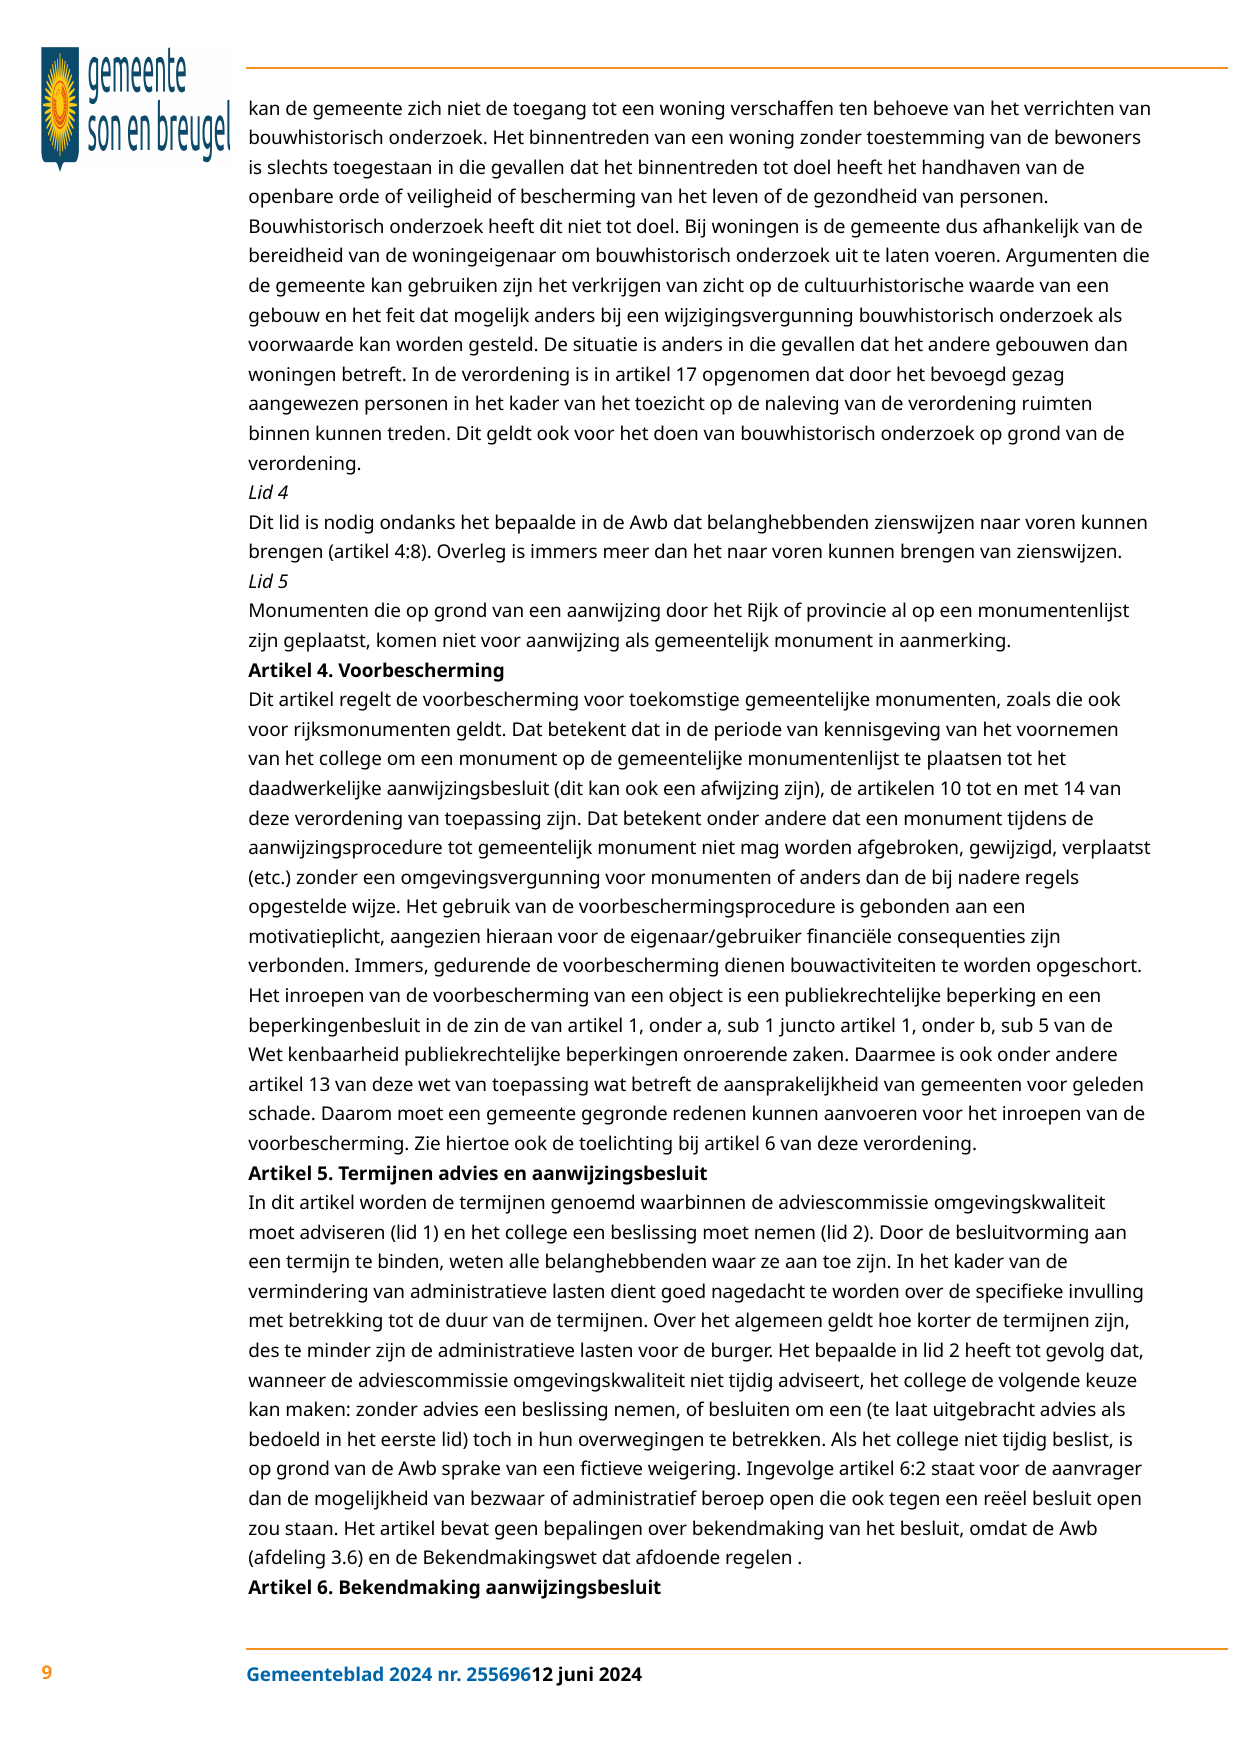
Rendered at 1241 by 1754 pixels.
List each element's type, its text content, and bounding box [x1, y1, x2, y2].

text Artikel 4. Voorbescherming [248, 657, 1152, 683]
picture [41, 47, 231, 172]
text Dit artikel regelt de voorbescherming voor toekomstige gemeentelijke monumenten, zoals die ook voor rijksmonumenten geldt. Dat betekent dat in de periode van kennisgeving van het voornemen van het college om een monument op de gemeentelijke monumentenlijst te plaatsen tot het daadwerkelijke aanwijzingsbesluit (dit kan ook een afwijzing zijn), de artikelen 10 tot en met 14 van deze verordening van toepassing zijn. Dat betekent onder andere dat een monument tijdens de aanwijzingsprocedure tot gemeentelijk monument niet mag worden afgebroken, gewijzigd, verplaatst (etc.) zonder een omgevingsvergunning voor monumenten of anders dan de bij nadere regels opgestelde wijze. Het gebruik van de voorbeschermingsprocedure is gebonden aan een motivatieplicht, aangezien hieraan voor de eigenaar/gebruiker financiële consequenties zijn verbonden. Immers, gedurende de voorbescherming dienen bouwactiviteiten te worden opgeschort. Het inroepen van de voorbescherming van een object is een publiekrechtelijke beperking en een beperkingenbesluit in de zin de van artikel 1, onder a, sub 1 juncto artikel 1, onder b, sub 5 van de Wet kenbaarheid publiekrechtelijke beperkingen onroerende zaken. Daarmee is ook onder andere artikel 13 van deze wet van toepassing wat betreft de aansprakelijkheid van gemeenten voor geleden schade. Daarom moet een gemeente gegronde redenen kunnen aanvoeren voor het inroepen van de voorbescherming. Zie hiertoe ook de toelichting bij artikel 6 van deze verordening. [248, 686, 1152, 1156]
text Artikel 6. Bekendmaking aanwijzingsbesluit [248, 1574, 1152, 1600]
text Dit lid is nodig ondanks het bepaalde in de Awb dat belanghebbenden zienswijzen naar voren kunnen brengen (artikel 4:8). Overleg is immers meer dan het naar voren kunnen brengen van zienswijzen. [248, 509, 1152, 564]
text Monumenten die op grond van een aanwijzing door het Rijk of provincie al op een monumentenlijst zijn geplaatst, komen niet voor aanwijzing als gemeentelijk monument in aanmerking. [248, 598, 1152, 653]
text kan de gemeente zich niet de toegang tot een woning verschaffen ten behoeve van het verrichten van bouwhistorisch onderzoek. Het binnentreden van een woning zonder toestemming van de bewoners is slechts toegestaan in die gevallen dat het binnentreden tot doel heeft het handhaven van de openbare orde of veiligheid of bescherming van het leven of de gezondheid van personen. Bouwhistorisch onderzoek heeft dit niet tot doel. Bij woningen is de gemeente dus afhankelijk van de bereidheid van de woningeigenaar om bouwhistorisch onderzoek uit te laten voeren. Argumenten die de gemeente kan gebruiken zijn het verkrijgen van zicht op de cultuurhistorische waarde van een gebouw en het feit dat mogelijk anders bij een wijzigingsvergunning bouwhistorisch onderzoek als voorwaarde kan worden gesteld. De situatie is anders in die gevallen dat het andere gebouwen dan woningen betreft. In de verordening is in artikel 17 opgenomen dat door het bevoegd gezag aangewezen personen in het kader van het toezicht op de naleving van de verordening ruimten binnen kunnen treden. Dit geldt ook voor het doen van bouwhistorisch onderzoek op grond van de verordening. [248, 95, 1152, 476]
text Artikel 5. Termijnen advies en aanwijzingsbesluit [248, 1160, 1152, 1186]
text Lid 4 [248, 479, 1152, 505]
text Lid 5 [248, 568, 1152, 594]
text In dit artikel worden de termijnen genoemd waarbinnen de adviescommissie omgevingskwaliteit moet adviseren (lid 1) en het college een beslissing moet nemen (lid 2). Door de besluitvorming aan een termijn te binden, weten alle belanghebbenden waar ze aan toe zijn. In het kader van de vermindering van administratieve lasten dient goed nagedacht te worden over de specifieke invulling met betrekking tot de duur van de termijnen. Over het algemeen geldt hoe korter de termijnen zijn, des te minder zijn de administratieve lasten voor de burger. Het bepaalde in lid 2 heeft tot gevolg dat, wanneer de adviescommissie omgevingskwaliteit niet tijdig adviseert, het college de volgende keuze kan maken: zonder advies een beslissing nemen, of besluiten om een (te laat uitgebracht advies als bedoeld in het eerste lid) toch in hun overwegingen te betrekken. Als het college niet tijdig beslist, is op grond van de Awb sprake van een fictieve weigering. Ingevolge artikel 6:2 staat voor de aanvrager dan de mogelijkheid van bezwaar of administratief beroep open die ook tegen een reëel besluit open zou staan. Het artikel bevat geen bepalingen over bekendmaking van het besluit, omdat de Awb (afdeling 3.6) en de Bekendmakingswet dat afdoende regelen . [248, 1189, 1152, 1570]
